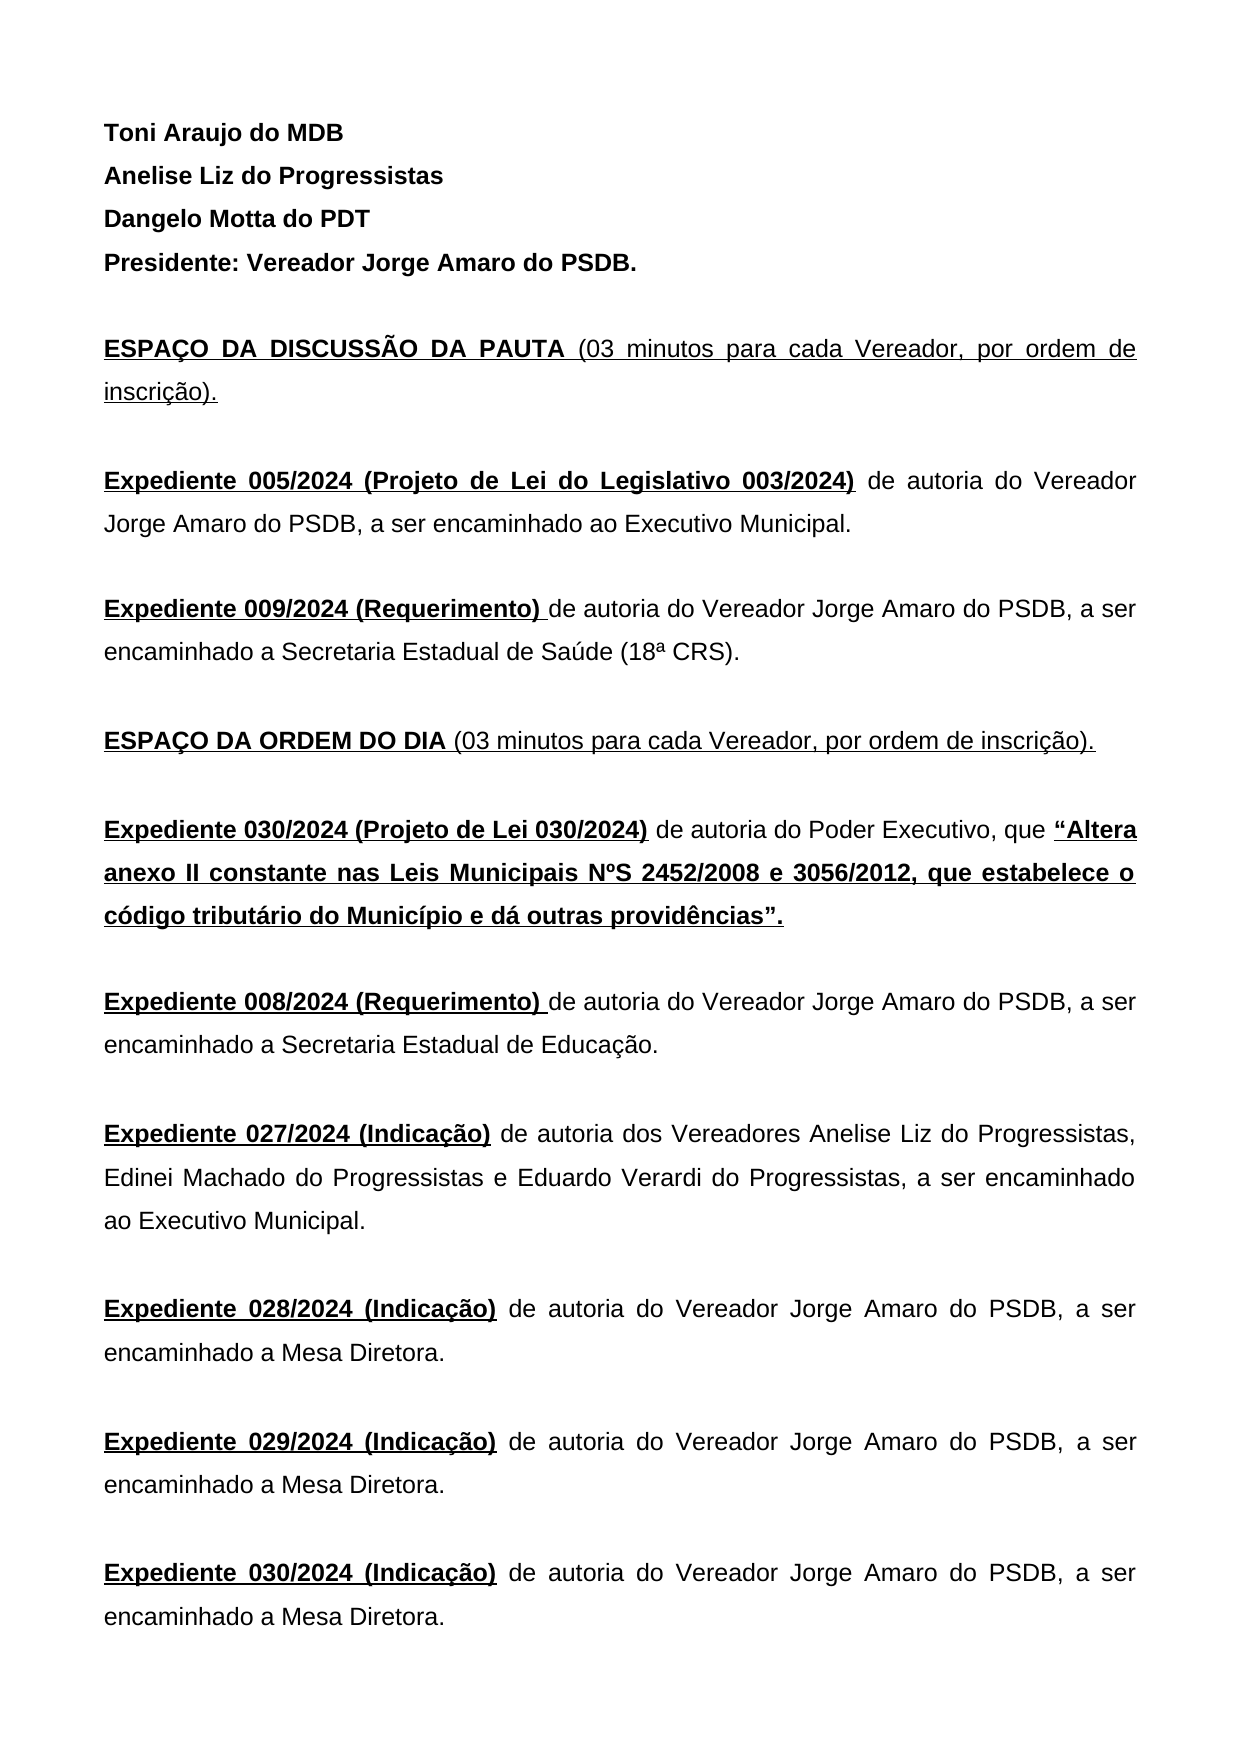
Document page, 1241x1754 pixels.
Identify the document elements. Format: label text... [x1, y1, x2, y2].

text Expediente 027/2024 (Indicação) de autoria dos Vereadores Anelise Liz do Progressistas, Edinei Machado do Progressistas e Eduardo Verardi do Progressistas, a ser encaminhado ao Executivo Municipal. [103, 1119, 1137, 1234]
text Expediente 009/2024 (Requerimento) de autoria do Vereador Jorge Amaro do PSDB, a ser encaminhado a Secretaria Estadual de Saúde (18ª CRS). [103, 594, 1137, 666]
text Expediente 028/2024 (Indicação) de autoria do Vereador Jorge Amaro do PSDB, a ser encaminhado a Mesa Diretora. [103, 1294, 1137, 1366]
text Expediente 008/2024 (Requerimento) de autoria do Vereador Jorge Amaro do PSDB, a ser encaminhado a Secretaria Estadual de Educação. [103, 987, 1137, 1059]
text Toni Araujo do MDB [103, 118, 1137, 147]
text Expediente 030/2024 (Indicação) de autoria do Vereador Jorge Amaro do PSDB, a ser encaminhado a Mesa Diretora. [103, 1558, 1137, 1630]
text Anelise Liz do Progressistas [103, 161, 1137, 190]
text Expediente 029/2024 (Indicação) de autoria do Vereador Jorge Amaro do PSDB, a ser encaminhado a Mesa Diretora. [103, 1426, 1137, 1498]
text inscrição). [103, 360, 1137, 406]
text Dangelo Motta do PDT [103, 204, 1137, 233]
text ESPAÇO DA DISCUSSÃO DA PAUTA (03 minutos para cada Vereador, por ordem de [103, 334, 1137, 359]
text Expediente 030/2024 (Projeto de Lei 030/2024) de autoria do Poder Executivo, que “Altera anexo II constante nas Leis Municipais NºS 2452/2008 e 3056/2012, que estabelece o código tributário do Município e dá outras providências”. [103, 815, 1137, 930]
text Presidente: Vereador Jorge Amaro do PSDB. [103, 248, 1137, 276]
text ESPAÇO DA ORDEM DO DIA (03 minutos para cada Vereador, por ordem de inscrição). [103, 726, 1137, 755]
text Expediente 005/2024 (Projeto de Lei do Legislativo 003/2024) de autoria do Vereador Jorge Amaro do PSDB, a ser encaminhado ao Executivo Municipal. [103, 466, 1137, 538]
